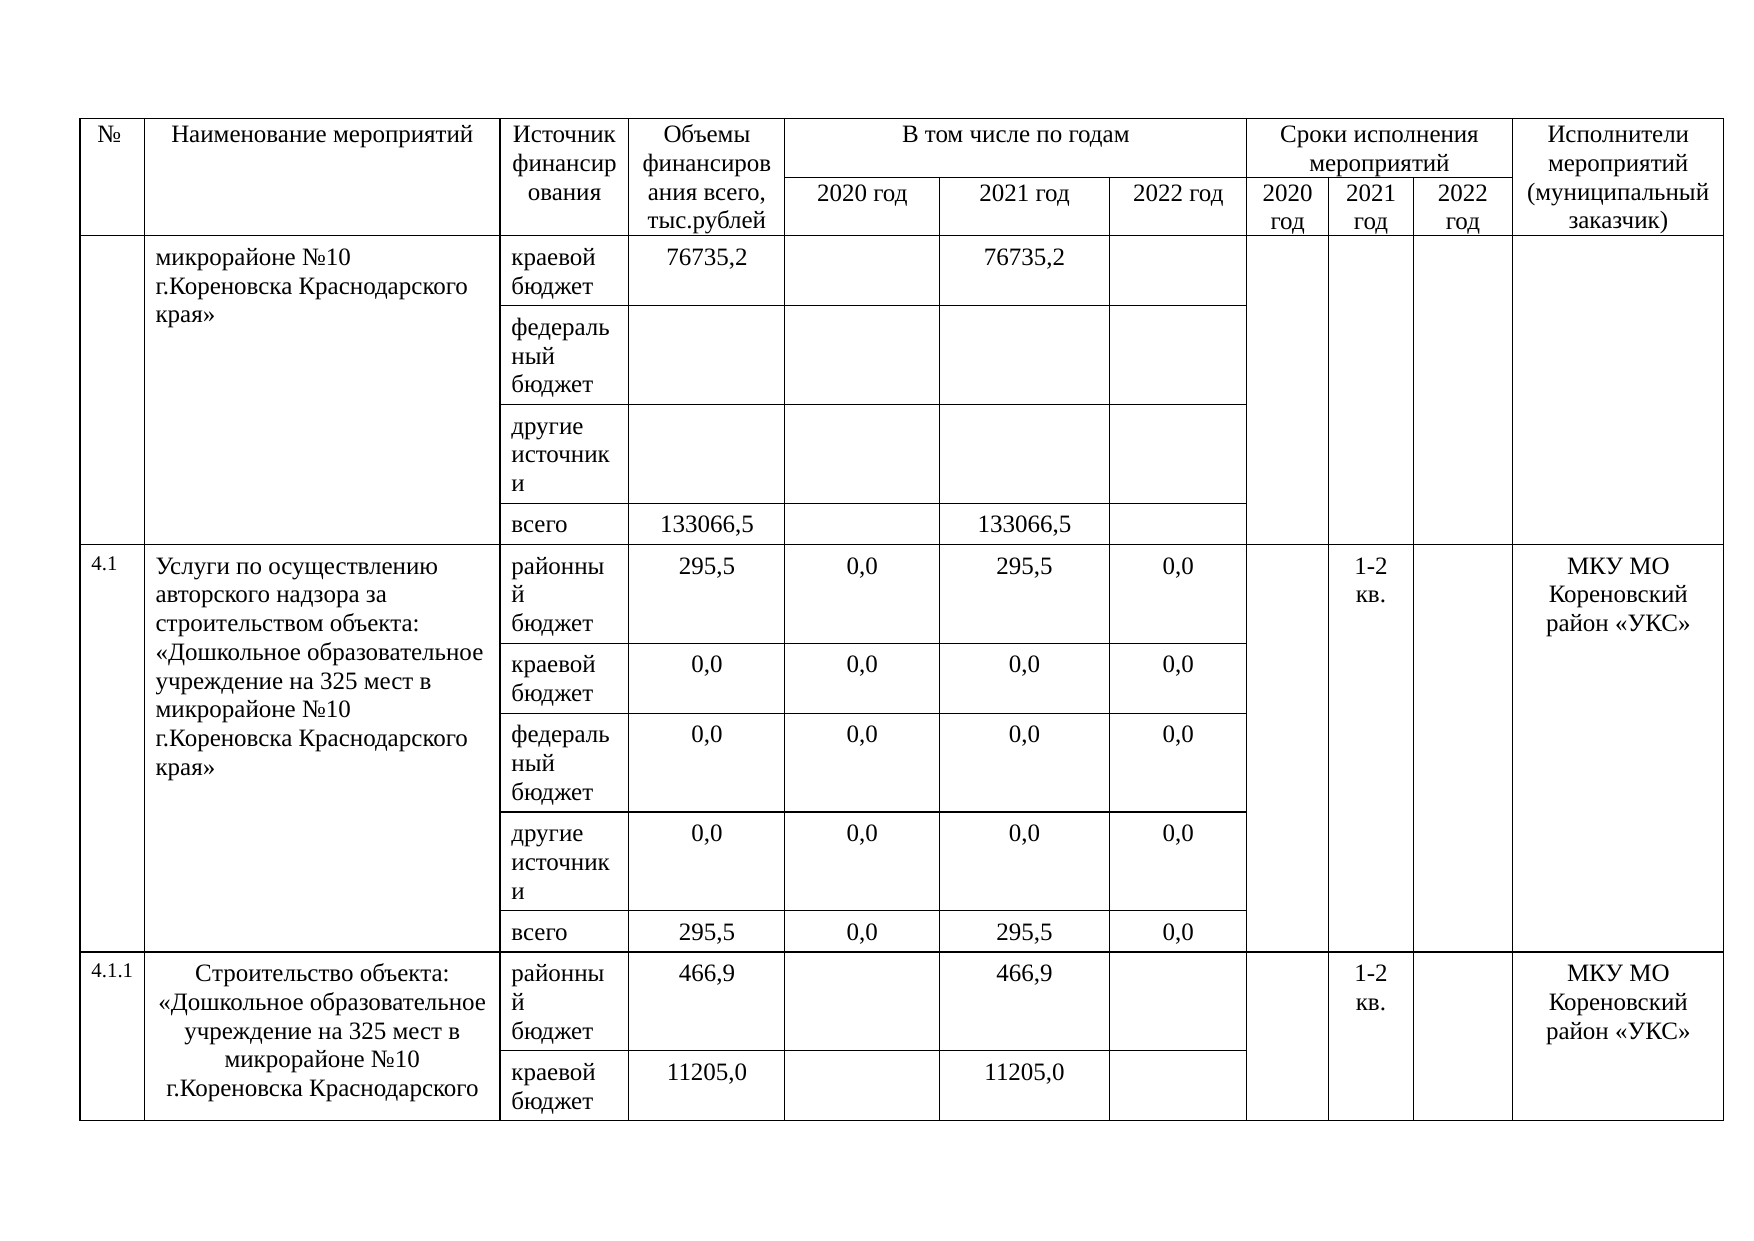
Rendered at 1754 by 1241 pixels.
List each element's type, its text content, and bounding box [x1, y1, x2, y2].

table_header Объемы финансирования всего, тыс.рублей [629, 119, 784, 235]
table_cell [940, 306, 1109, 404]
table_cell 4.1.1 [81, 953, 144, 1120]
table_header В том числе по годам [785, 119, 1246, 177]
table_cell [81, 236, 144, 544]
table_cell краевой бюджет [501, 1051, 628, 1120]
table_header № [81, 119, 144, 235]
table_header Наименование мероприятий [145, 119, 499, 235]
table_cell [1110, 504, 1246, 544]
table_cell 466,9 [940, 953, 1109, 1050]
table_cell [1247, 953, 1328, 1120]
table_cell 0,0 [1110, 714, 1246, 811]
table_cell [785, 953, 939, 1050]
table_cell 0,0 [1110, 644, 1246, 713]
table_cell всего [501, 911, 628, 951]
table_cell 0,0 [940, 813, 1109, 910]
table_cell 0,0 [1110, 911, 1246, 951]
table_cell [1110, 953, 1246, 1050]
table_header Исполнители мероприятий (муниципальный заказчик) [1513, 119, 1723, 235]
table_cell районный бюджет [501, 545, 628, 643]
table_cell МКУ МО Кореновский район «УКС» [1513, 953, 1723, 1120]
table_cell [629, 405, 784, 503]
table_cell 133066,5 [629, 504, 784, 544]
table_cell 11205,0 [940, 1051, 1109, 1120]
table_cell 0,0 [1110, 545, 1246, 643]
table_cell [1247, 545, 1328, 951]
table_cell 0,0 [940, 714, 1109, 811]
table_cell 1-2 кв. [1329, 545, 1413, 951]
table_header Сроки исполнения мероприятий [1247, 119, 1512, 177]
table_cell [1414, 545, 1512, 951]
table_cell 0,0 [785, 911, 939, 951]
table_cell районный бюджет [501, 953, 628, 1050]
table_cell МКУ МО Кореновский район «УКС» [1513, 545, 1723, 951]
table_cell федеральный бюджет [501, 714, 628, 811]
table_cell 0,0 [785, 644, 939, 713]
table_cell федеральный бюджет [501, 306, 628, 404]
table_cell [1110, 405, 1246, 503]
table_cell 0,0 [785, 714, 939, 811]
table_cell 4.1 [81, 545, 144, 951]
table_cell микрорайоне №10 г.Кореновска Краснодарского края» [145, 236, 499, 544]
table_cell [1414, 236, 1512, 544]
table_cell [1513, 236, 1723, 544]
table_cell 0,0 [940, 644, 1109, 713]
table_cell 76735,2 [629, 236, 784, 305]
table_cell 0,0 [785, 545, 939, 643]
table_cell [1414, 953, 1512, 1120]
table_cell [1110, 306, 1246, 404]
table_cell другие источники [501, 813, 628, 910]
table_cell [785, 405, 939, 503]
table_cell 2021 год [940, 178, 1109, 235]
table_cell Услуги по осуществлению авторского надзора за строительством объекта: «Дошкольное образовательное учреждение на 325 мест в микрорайоне №10 г.Кореновска Краснодарского края» [145, 545, 499, 951]
table_cell 76735,2 [940, 236, 1109, 305]
table_cell 295,5 [940, 545, 1109, 643]
table_cell [785, 1051, 939, 1120]
table_cell Строительство объекта: «Дошкольное образовательное учреждение на 325 мест в микрорайоне №10 г.Кореновска Краснодарского [145, 953, 499, 1120]
table_cell 133066,5 [940, 504, 1109, 544]
table_cell 295,5 [629, 911, 784, 951]
table_cell краевой бюджет [501, 236, 628, 305]
table_cell 11205,0 [629, 1051, 784, 1120]
table_cell другие источники [501, 405, 628, 503]
table_header Источник финансирования [501, 119, 628, 235]
table_cell [785, 236, 939, 305]
table_cell всего [501, 504, 628, 544]
table_cell [940, 405, 1109, 503]
table_cell 2021 год [1329, 178, 1413, 235]
table_cell краевой бюджет [501, 644, 628, 713]
table_cell 2020 год [785, 178, 939, 235]
table_cell [1329, 236, 1413, 544]
table_cell 0,0 [629, 714, 784, 811]
table_cell [629, 306, 784, 404]
table_cell 1-2 кв. [1329, 953, 1413, 1120]
table_cell 0,0 [785, 813, 939, 910]
table_cell 0,0 [1110, 813, 1246, 910]
table_cell 2020 год [1247, 178, 1328, 235]
table_cell [785, 504, 939, 544]
table_cell 295,5 [629, 545, 784, 643]
table_cell 2022 год [1110, 178, 1246, 235]
table_cell 2022 год [1414, 178, 1512, 235]
table_cell 0,0 [629, 644, 784, 713]
table_cell [785, 306, 939, 404]
table_cell 295,5 [940, 911, 1109, 951]
table_cell 466,9 [629, 953, 784, 1050]
table_cell [1247, 236, 1328, 544]
table_cell 0,0 [629, 813, 784, 910]
table_cell [1110, 1051, 1246, 1120]
table_cell [1110, 236, 1246, 305]
